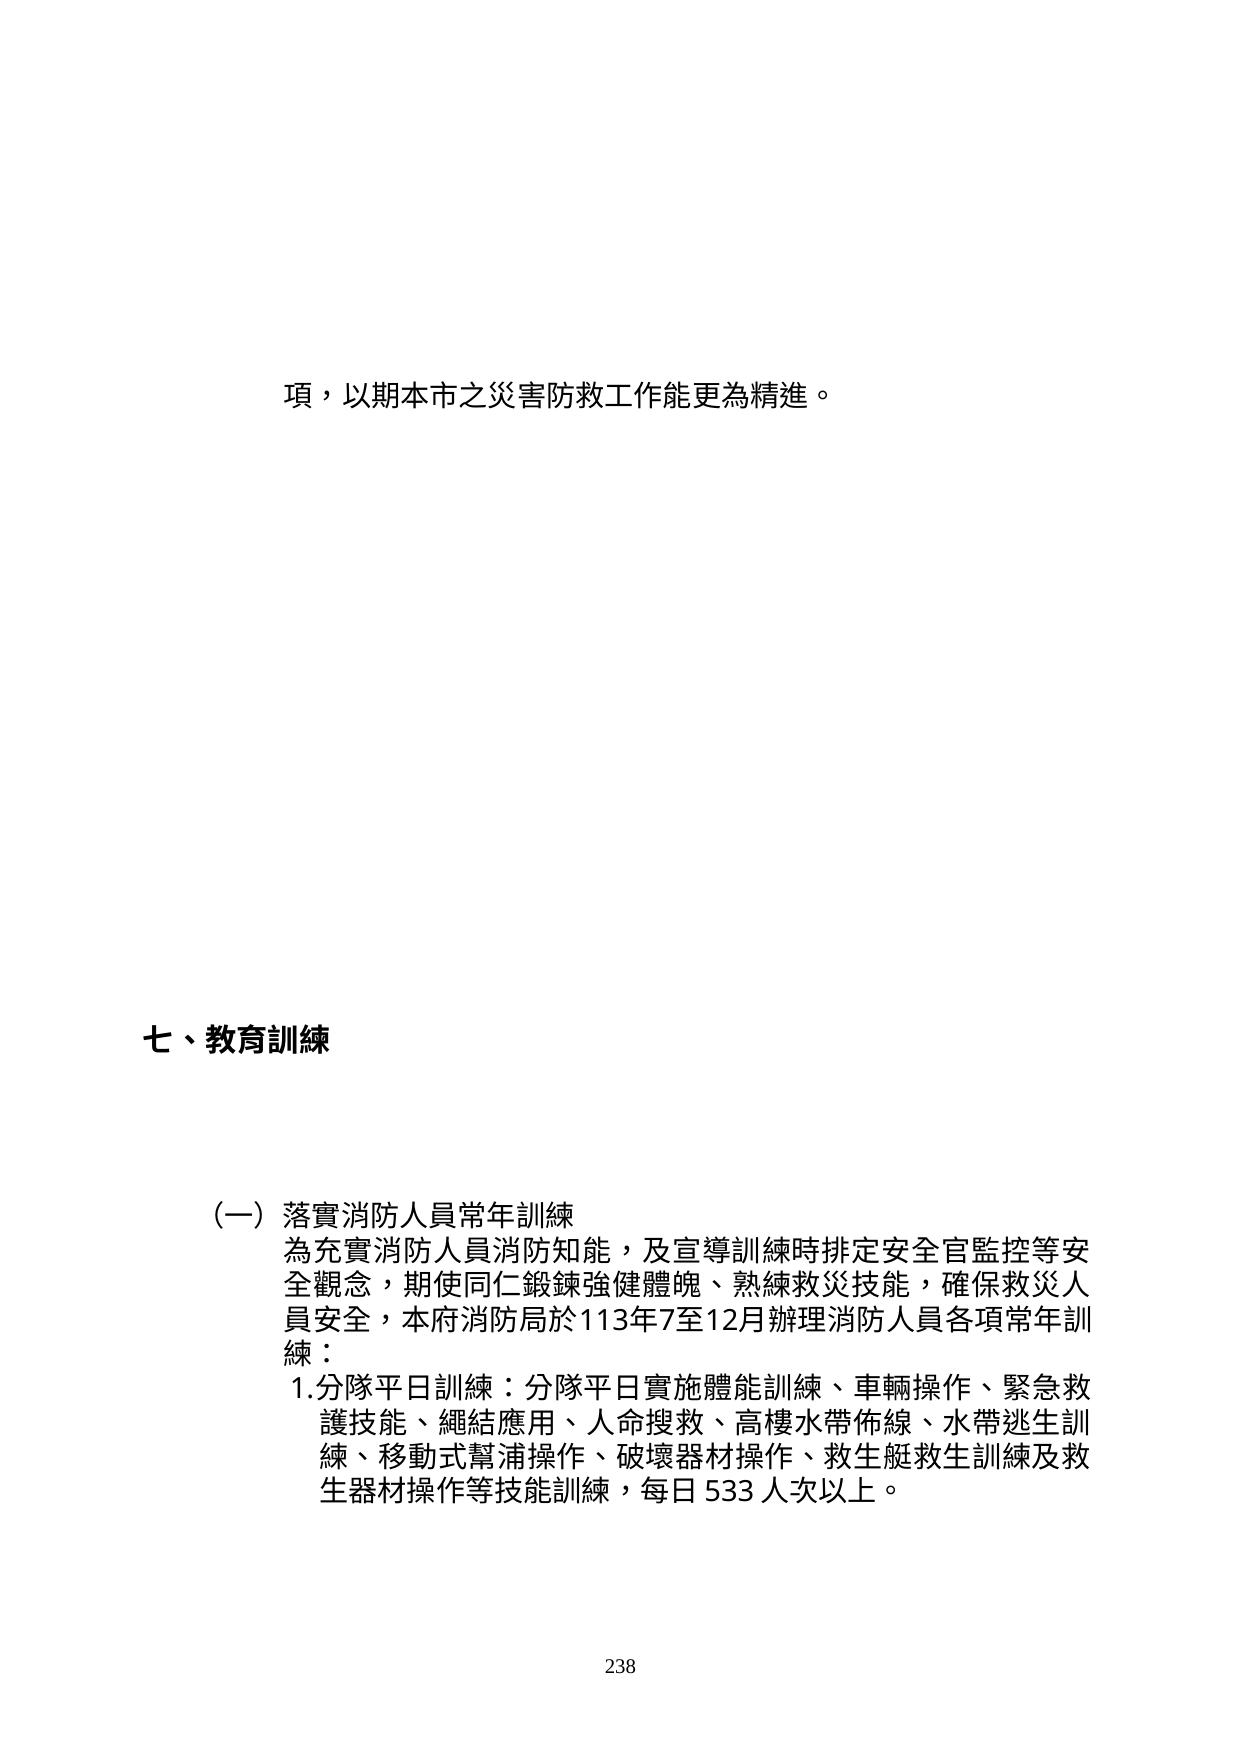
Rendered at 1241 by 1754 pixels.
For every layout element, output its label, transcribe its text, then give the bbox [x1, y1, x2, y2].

text 1.分隊平日訓練：分隊平日實施體能訓練、車輛操作、緊急救護技能、繩結應用、人命搜救、高樓水帶佈線、水帶逃生訓練、移動式幫浦操作、破壞器材操作、救生艇救生訓練及救生器材操作等技能訓練，每日533人次以上。 [289, 1371, 1092, 1509]
text 為充實消防人員消防知能，及宣導訓練時排定安全官監控等安全觀念，期使同仁鍛鍊強健體魄、熟練救災技能，確保救災人員安全，本府消防局於113年7至12月辦理消防人員各項常年訓練： [283, 1234, 1092, 1371]
text 項，以期本市之災害防救工作能更為精進。 [283, 232, 1092, 554]
text 七、教育訓練 [143, 877, 1092, 1199]
text （一）落實消防人員常年訓練 [195, 1199, 1092, 1234]
